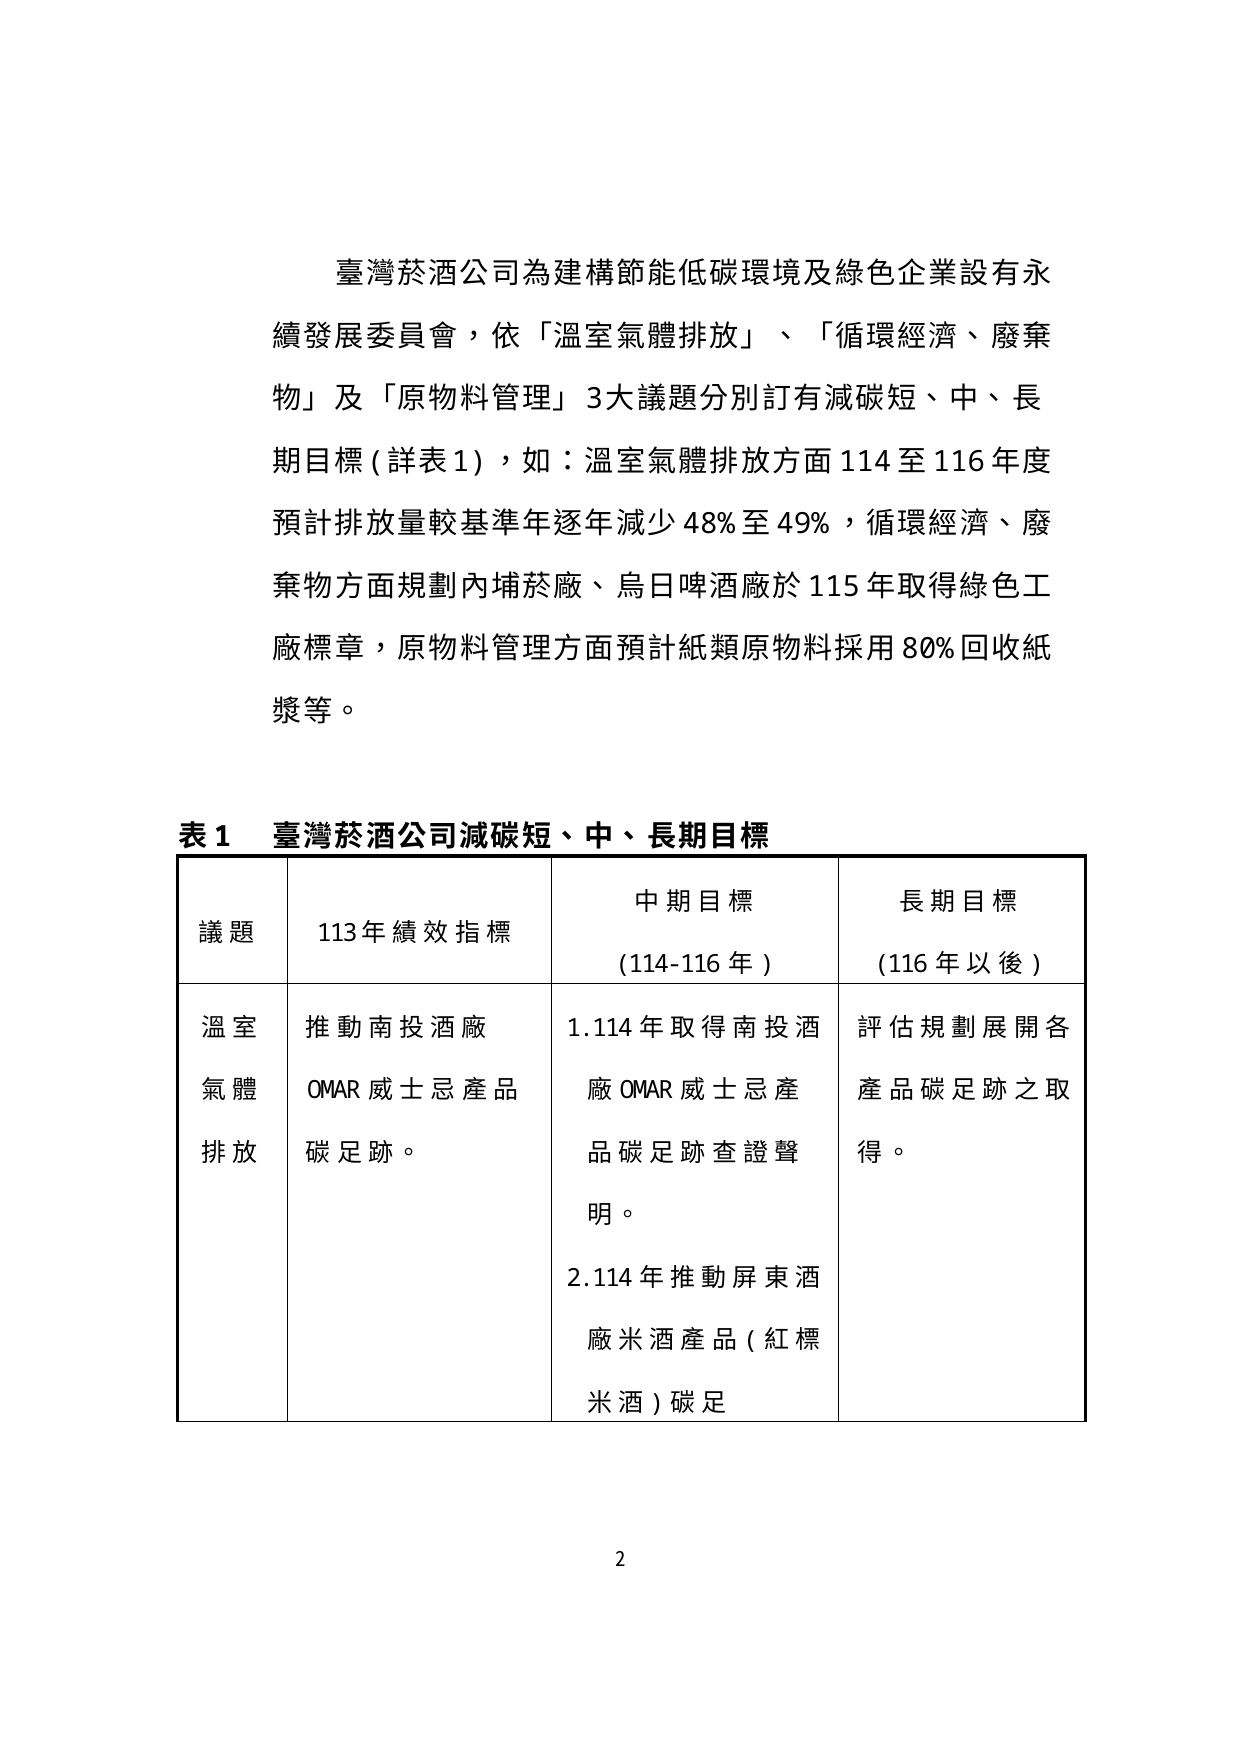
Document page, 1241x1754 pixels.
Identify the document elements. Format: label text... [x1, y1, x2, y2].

table_cell 1.114年取得南投酒廠OMAR威士忌產品碳足跡查證聲明。 2.114年推動屏東酒廠米酒產品(紅標米酒)碳足 [552, 984, 838, 1421]
table_header 議題 [179, 858, 287, 982]
text 臺灣菸酒公司為建構節能低碳環境及綠色企業設有永續發展委員會，依「溫室氣體排放」、「循環經濟、廢棄物」及「原物料管理」3大議題分別訂有減碳短、中、長期目標(詳表1)，如：溫室氣體排放方面114至116年度預計排放量較基準年逐年減少48%至49%，循環經濟、廢棄物方面規劃內埔菸廠、烏日啤酒廠於115年取得綠色工廠標章，原物料管理方面預計紙類原物料採用80%回收紙漿等。 [266, 229, 1063, 729]
table_cell 溫室氣體排放 [179, 984, 287, 1421]
table_cell 推動南投酒廠OMAR威士忌產品碳足跡。 [288, 984, 551, 1421]
table_cell 評估規劃展開各產品碳足跡之取得。 [839, 984, 1084, 1421]
text 表1 臺灣菸酒公司減碳短、中、長期目標 [177, 792, 1063, 854]
table_header 中期目標 (114-116年) [552, 858, 838, 982]
table_header 113年績效指標 [288, 858, 551, 982]
table_header 長期目標 (116年以後) [839, 858, 1084, 982]
